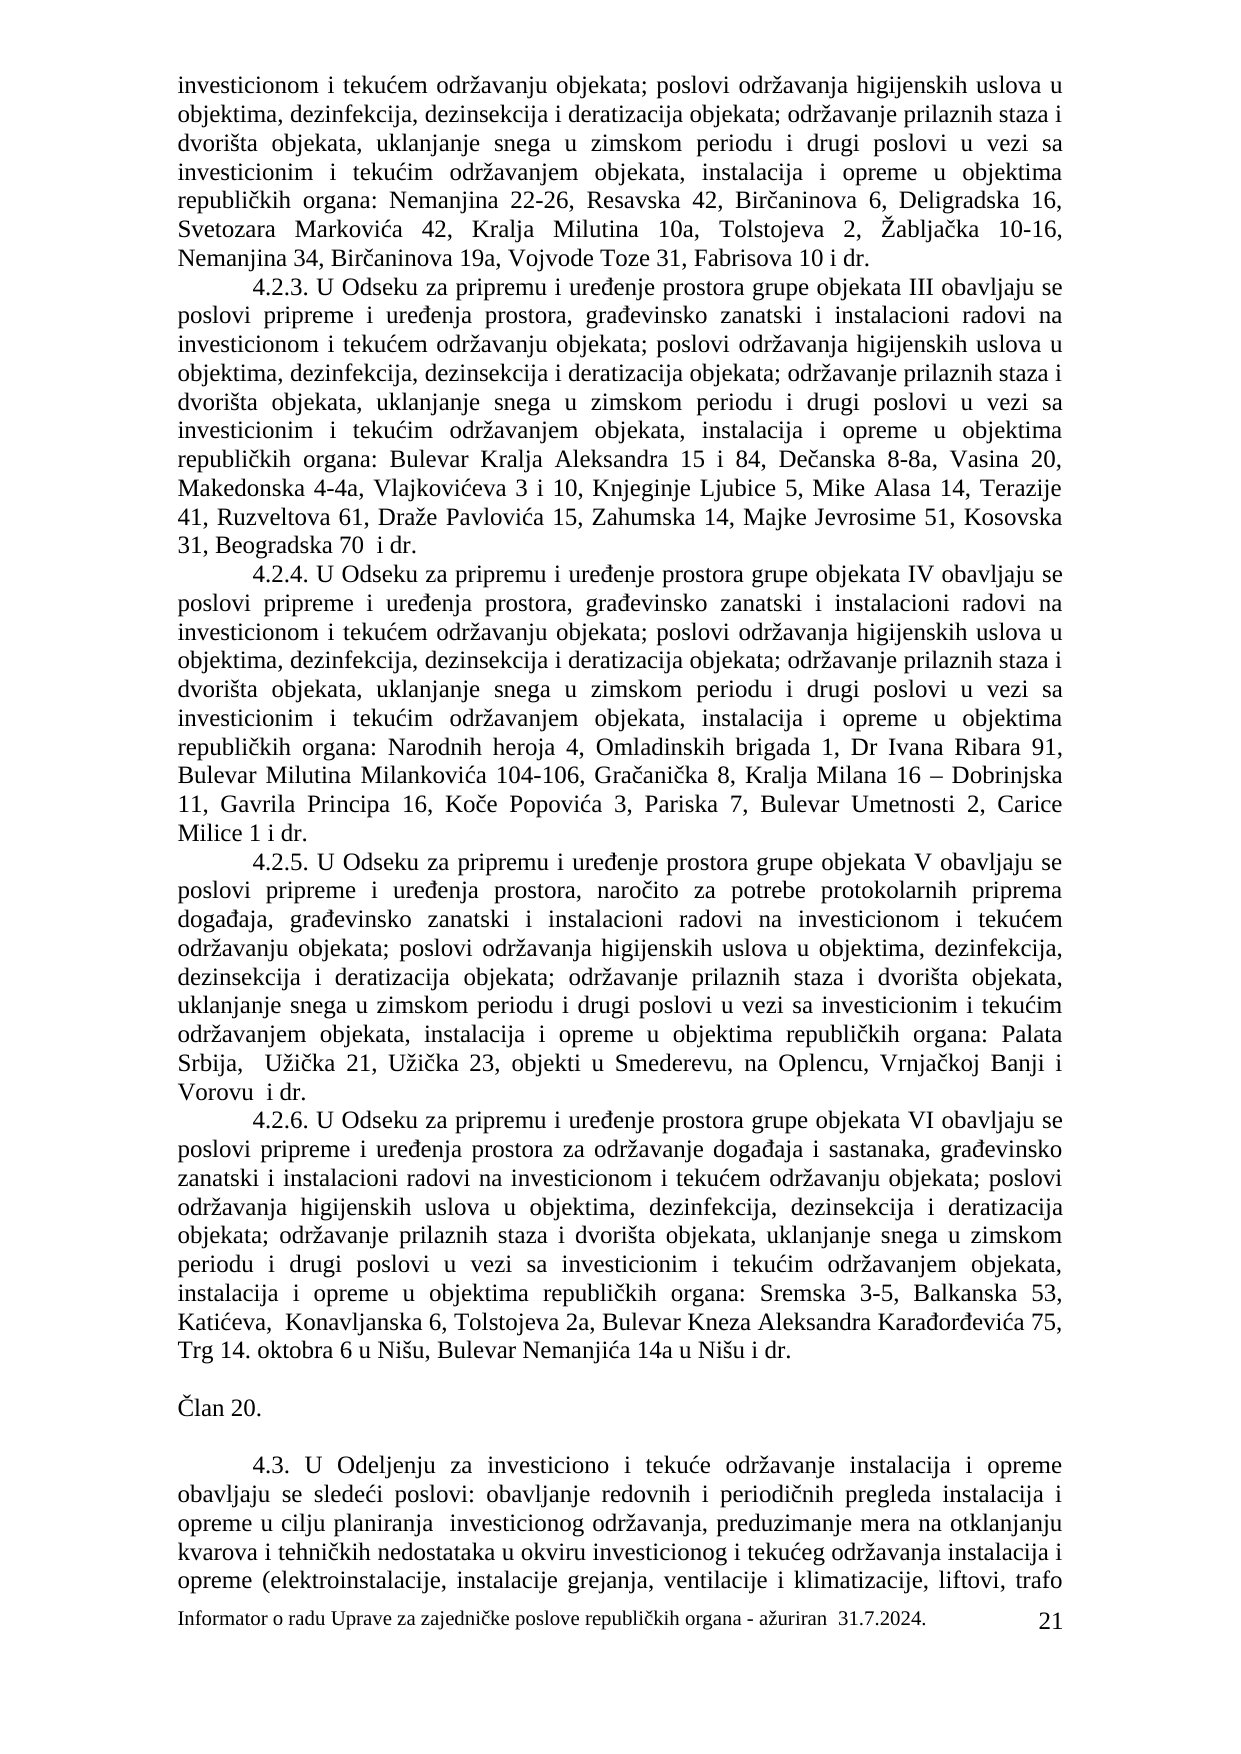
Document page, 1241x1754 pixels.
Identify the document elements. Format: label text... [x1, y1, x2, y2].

subtitle 4.2.5. U Odseku za pripremu i uređenje prostora grupe objekata V obavljaju se poslovi pripreme i uređenja prostora, naročito za potrebe protokolarnih priprema događaja, građevinsko zanatski i instalacioni radovi na investicionom i tekućem održavanju objekata; poslovi održavanja higijenskih uslova u objektima, dezinfekcija, dezinsekcija i deratizacija objekata; održavanje prilaznih staza i dvorišta objekata, uklanjanje snega u zimskom periodu i drugi poslovi u vezi sa investicionim i tekućim održavanjem objekata, instalacija i opreme u objektima republičkih organa: Palata Srbija, Užička 21, Užička 23, objekti u Smederevu, na Oplencu, Vrnjačkoj Banji i Vorovu i dr. [177, 847, 1063, 1105]
subtitle 4.2.4. U Odseku za pripremu i uređenje prostora grupe objekata IV obavljaju se poslovi pripreme i uređenja prostora, građevinsko zanatski i instalacioni radovi na investicionom i tekućem održavanju objekata; poslovi održavanja higijenskih uslova u objektima, dezinfekcija, dezinsekcija i deratizacija objekata; održavanje prilaznih staza i dvorišta objekata, uklanjanje snega u zimskom periodu i drugi poslovi u vezi sa investicionim i tekućim održavanjem objekata, instalacija i opreme u objektima republičkih organa: Narodnih heroja 4, Omladinskih brigada 1, Dr Ivana Ribara 91, Bulevar Milutina Milankovića 104-106, Gračanička 8, Kralja Milana 16 – Dobrinjska 11, Gavrila Principa 16, Koče Popovića 3, Pariska 7, Bulevar Umetnosti 2, Carice Milice 1 i dr. [177, 559, 1063, 847]
subtitle 4.3. U Odeljenju za investiciono i tekuće održavanje instalacija i opreme obavljaju se sledeći poslovi: obavljanje redovnih i periodičnih pregleda instalacija i opreme u cilju planiranja investicionog održavanja, preduzimanje mera na otklanjanju kvarova i tehničkih nedostataka u okviru investicionog i tekućeg održavanja instalacija i opreme (elektroinstalacije, instalacije grejanja, ventilacije i klimatizacije, liftovi, trafo [177, 1450, 1063, 1594]
subtitle 4.2.3. U Odseku za pripremu i uređenje prostora grupe objekata III obavljaju se poslovi pripreme i uređenja prostora, građevinsko zanatski i instalacioni radovi na investicionom i tekućem održavanju objekata; poslovi održavanja higijenskih uslova u objektima, dezinfekcija, dezinsekcija i deratizacija objekata; održavanje prilaznih staza i dvorišta objekata, uklanjanje snega u zimskom periodu i drugi poslovi u vezi sa investicionim i tekućim održavanjem objekata, instalacija i opreme u objektima republičkih organa: Bulevar Kralja Aleksandra 15 i 84, Dečanska 8-8a, Vasina 20, Makedonska 4-4a, Vlajkovićeva 3 i 10, Knjeginje Ljubice 5, Mike Alasa 14, Terazije 41, Ruzveltova 61, Draže Pavlovića 15, Zahumska 14, Majke Jevrosime 51, Kosovska 31, Beogradska 70 i dr. [177, 272, 1063, 559]
subtitle Član 20. [177, 1393, 1063, 1422]
subtitle investicionom i tekućem održavanju objekata; poslovi održavanja higijenskih uslova u objektima, dezinfekcija, dezinsekcija i deratizacija objekata; održavanje prilaznih staza i dvorišta objekata, uklanjanje snega u zimskom periodu i drugi poslovi u vezi sa investicionim i tekućim održavanjem objekata, instalacija i opreme u objektima republičkih organa: Nemanjina 22-26, Resavska 42, Birčaninova 6, Deligradska 16, Svetozara Markovića 42, Kralja Milutina 10a, Tolstojeva 2, Žabljačka 10-16, Nemanjina 34, Birčaninova 19a, Vojvode Toze 31, Fabrisova 10 i dr. [177, 70, 1063, 272]
subtitle 4.2.6. U Odseku za pripremu i uređenje prostora grupe objekata VI obavljaju se poslovi pripreme i uređenja prostora za održavanje događaja i sastanaka, građevinsko zanatski i instalacioni radovi na investicionom i tekućem održavanju objekata; poslovi održavanja higijenskih uslova u objektima, dezinfekcija, dezinsekcija i deratizacija objekata; održavanje prilaznih staza i dvorišta objekata, uklanjanje snega u zimskom periodu i drugi poslovi u vezi sa investicionim i tekućim održavanjem objekata, instalacija i opreme u objektima republičkih organa: Sremska 3-5, Balkanska 53, Katićeva, Konavljanska 6, Tolstojeva 2a, Bulevar Kneza Aleksandra Karađorđevića 75, Trg 14. oktobra 6 u Nišu, Bulevar Nemanjića 14a u Nišu i dr. [177, 1105, 1063, 1364]
